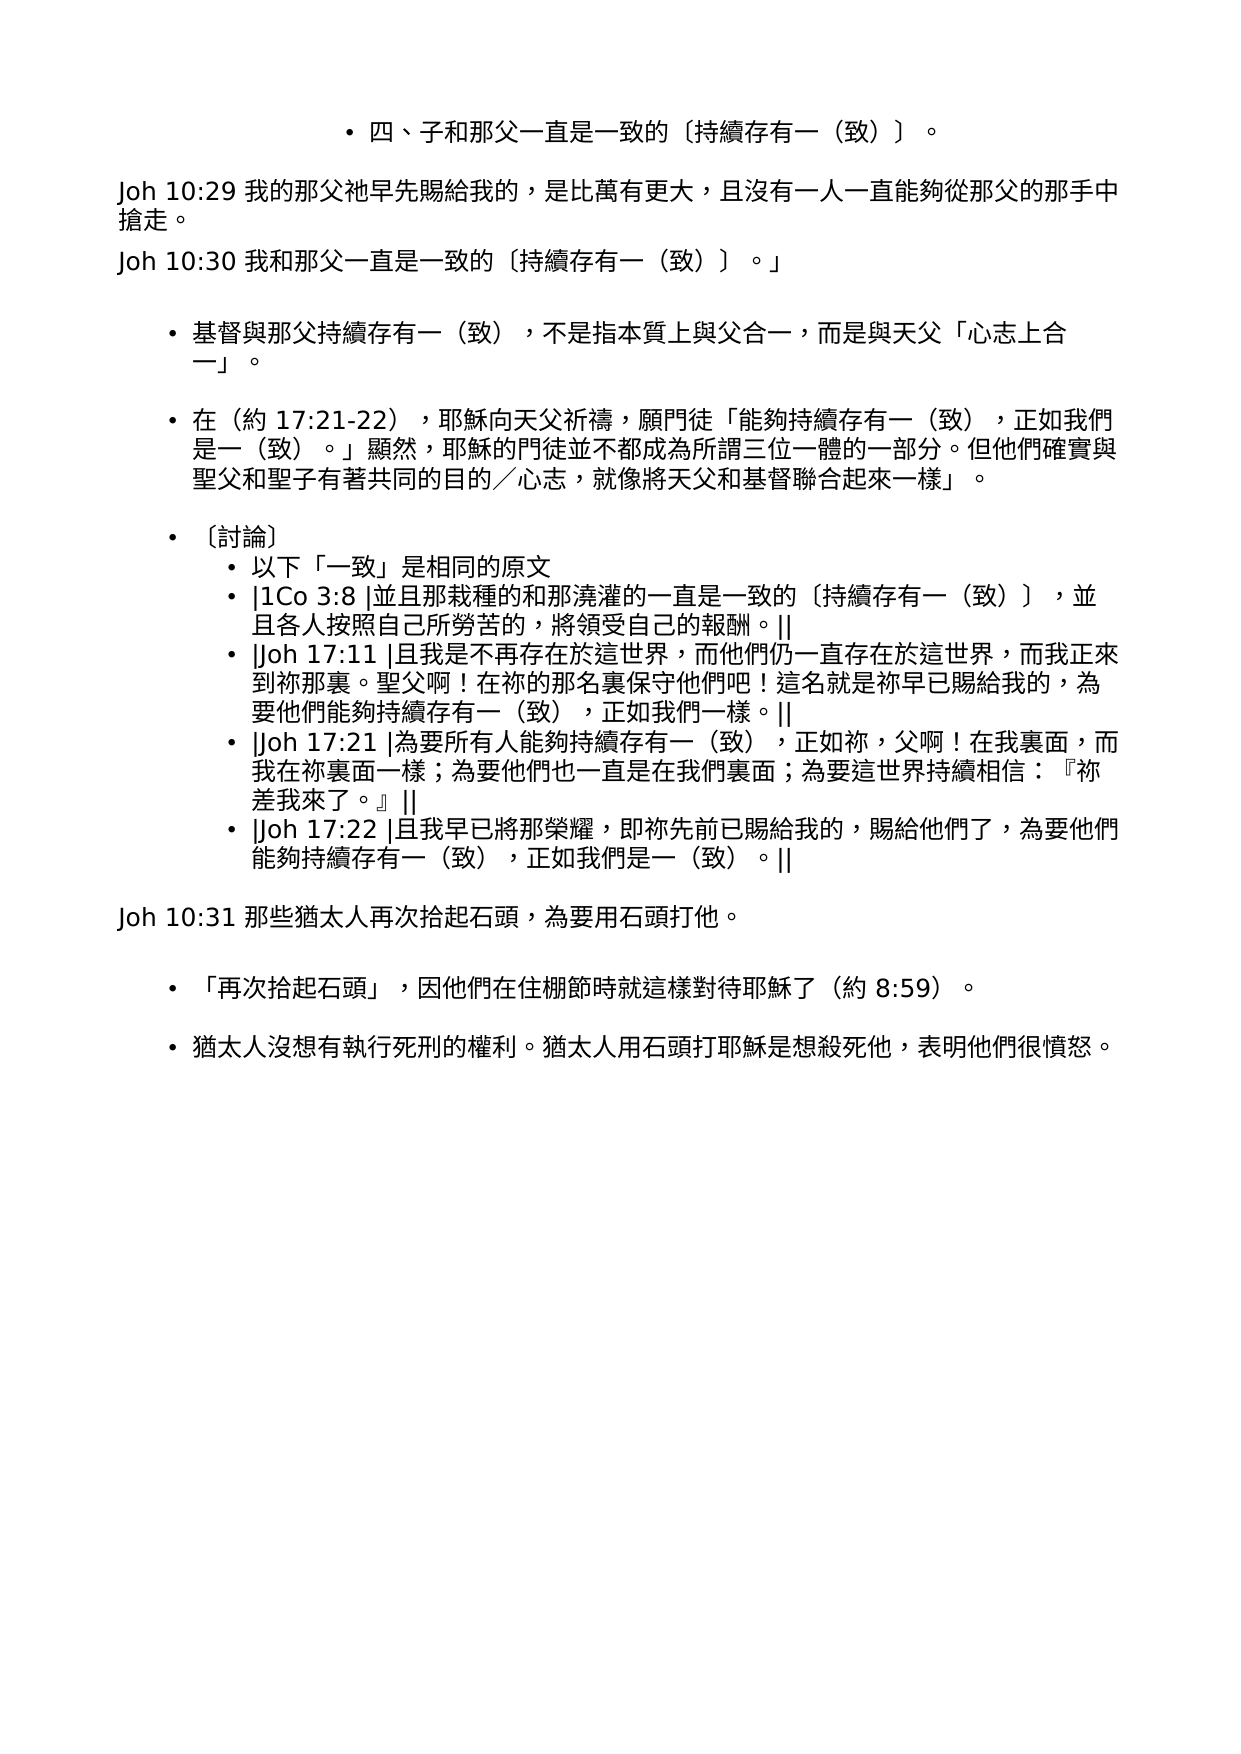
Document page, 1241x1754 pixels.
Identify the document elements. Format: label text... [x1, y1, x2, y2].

list |Joh 17:11 |且我是不再存在於這世界，而他們仍一直存在於這世界，而我正來到祢那裏。聖父啊！在祢的那名裏保守他們吧！這名就是祢早已賜給我的，為要他們能夠持續存有一（致），正如我們一樣。|| [236, 640, 1122, 728]
list |1Co 3:8 |並且那栽種的和那澆灌的一直是一致的〔持續存有一（致）〕，並且各人按照自己所勞苦的，將領受自己的報酬。|| [236, 582, 1122, 640]
list 「再次拾起石頭」，因他們在住棚節時就這樣對待耶穌了（約 8:59）。 [177, 974, 1122, 1003]
list 基督與那父持續存有一（致），不是指本質上與父合一，而是與天父「心志上合一」。 [177, 319, 1122, 377]
list 以下「一致」是相同的原文 [236, 553, 1122, 582]
list |Joh 17:22 |且我早已將那榮耀，即祢先前已賜給我的，賜給他們了，為要他們能夠持續存有一（致），正如我們是一（致）。|| [236, 815, 1122, 873]
text Joh 10:30 我和那父一直是一致的〔持續存有一（致）〕。」 [118, 248, 1122, 277]
text Joh 10:29 我的那父祂早先賜給我的，是比萬有更大，且沒有一人一直能夠從那父的那手中搶走。 [118, 177, 1122, 235]
list 〔討論〕 [177, 523, 1122, 553]
list 在（約 17:21-22），耶穌向天父祈禱，願門徒「能夠持續存有一（致），正如我們是一（致）。」顯然，耶穌的門徒並不都成為所謂三位一體的一部分。但他們確實與聖父和聖子有著共同的目的／心志，就像將天父和基督聯合起來一樣」。 [177, 407, 1122, 494]
list 四、子和那父一直是一致的〔持續存有一（致）〕。 [354, 118, 1122, 147]
list |Joh 17:21 |為要所有人能夠持續存有一（致），正如祢，父啊！在我裏面，而我在祢裏面一樣；為要他們也一直是在我們裏面；為要這世界持續相信：『祢差我來了。』|| [236, 728, 1122, 815]
list 猶太人沒想有執行死刑的權利。猶太人用石頭打耶穌是想殺死他，表明他們很憤怒。 [177, 1033, 1122, 1062]
text Joh 10:31 那些猶太人再次拾起石頭，為要用石頭打他。 [118, 903, 1122, 932]
